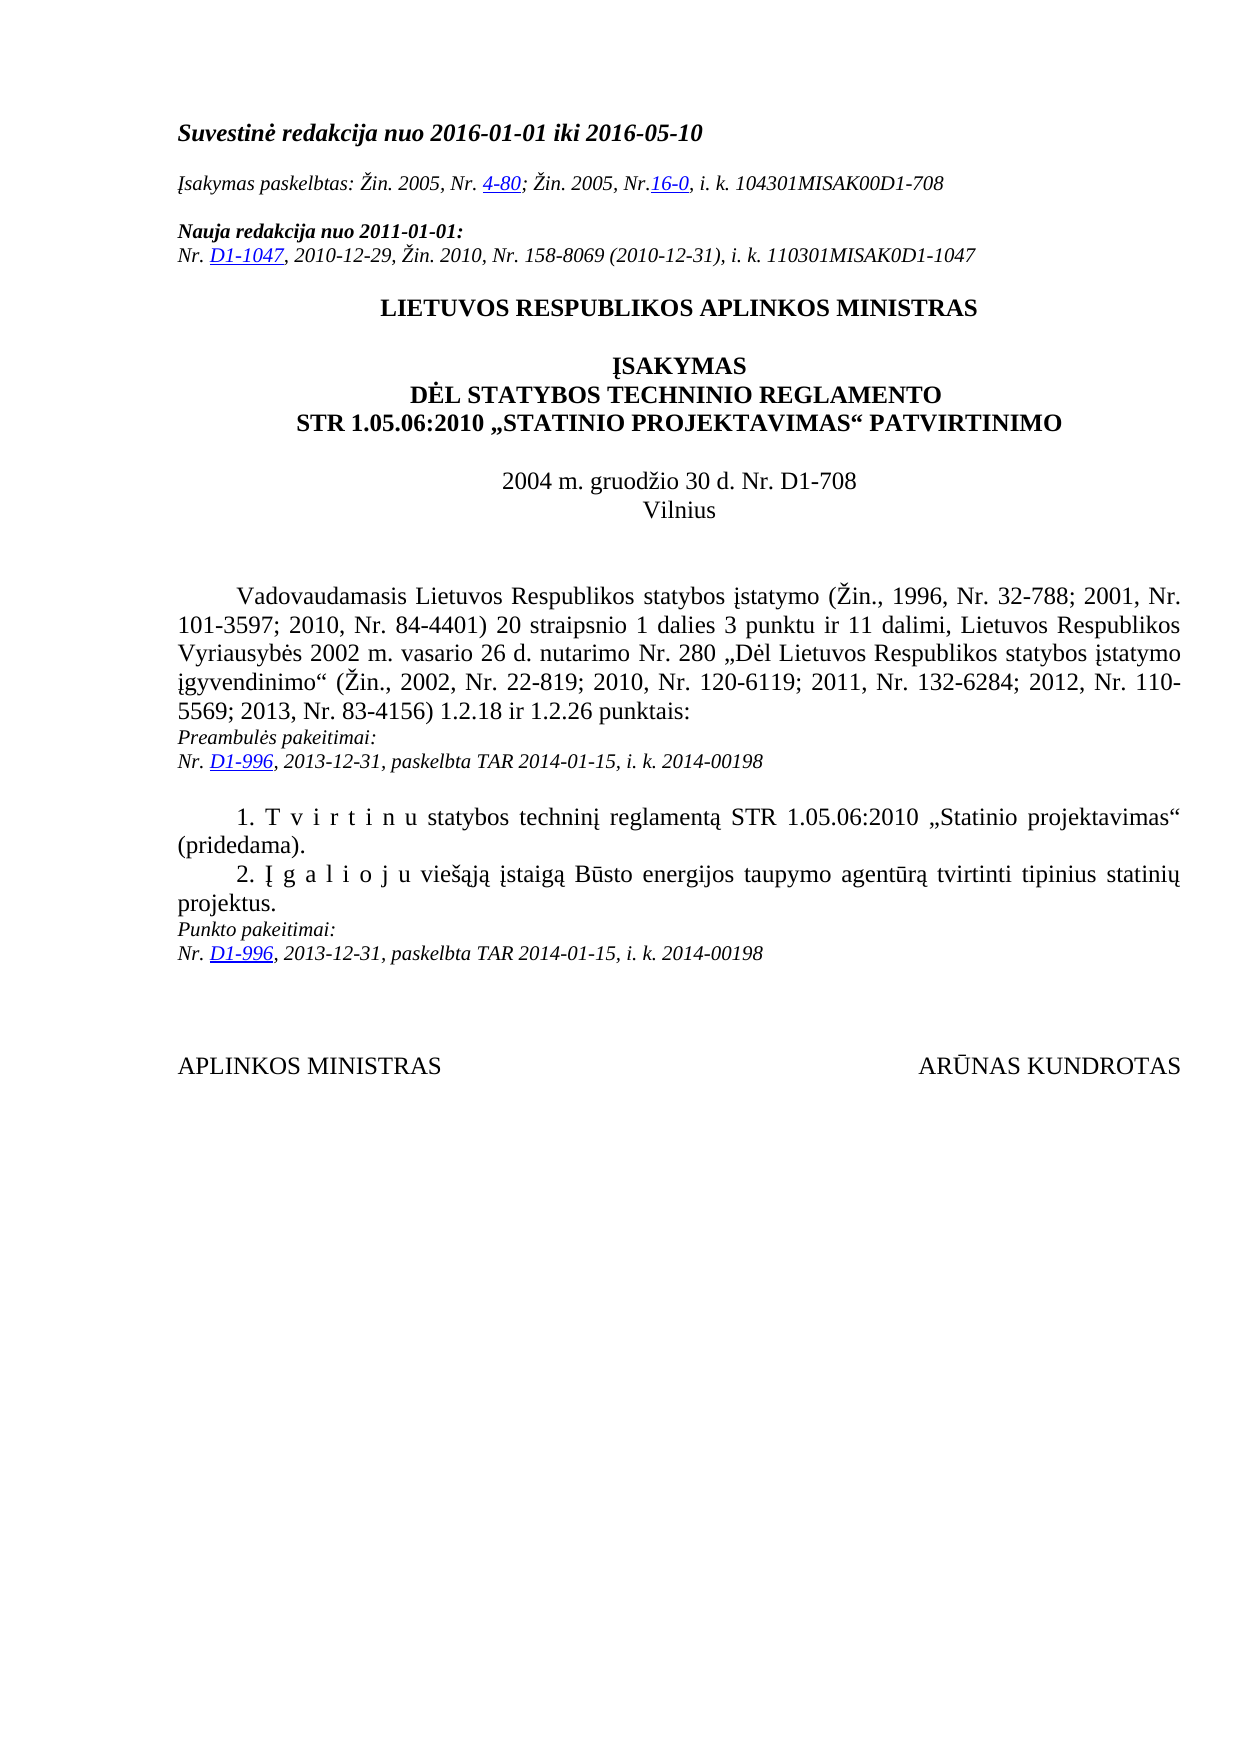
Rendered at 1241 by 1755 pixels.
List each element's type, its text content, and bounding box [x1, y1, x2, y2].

text Nauja redakcija nuo 2011-01-01: [177, 219, 1181, 243]
text Suvestinė redakcija nuo 2016-01-01 iki 2016-05-10 [177, 118, 1181, 147]
text DĖL STATYBOS TECHNINIO REGLAMENTO [177, 380, 1181, 408]
text Vadovaudamasis Lietuvos Respublikos statybos įstatymo (Žin., 1996, Nr. 32-788; 2001, Nr. 101-3597; 2010, Nr. 84-4401) 20 straipsnio 1 dalies 3 punktu ir 11 dalimi, Lietuvos Respublikos Vyriausybės 2002 m. vasario 26 d. nutarimo Nr. 280 „Dėl Lietuvos Respublikos statybos įstatymo įgyvendinimo“ (Žin., 2002, Nr. 22-819; 2010, Nr. 120-6119; 2011, Nr. 132-6284; 2012, Nr. 110-5569; 2013, Nr. 83-4156) 1.2.18 ir 1.2.26 punktais: [177, 581, 1181, 725]
text 2004 m. gruodžio 30 d. Nr. D1-708 [177, 466, 1181, 495]
text Preambulės pakeitimai: [177, 725, 1181, 749]
text ĮSAKYMAS [177, 351, 1181, 380]
text STR 1.05.06:2010 „STATINIO PROJEKTAVIMAS“ PATVIRTINIMO [177, 408, 1181, 437]
text Vilnius [177, 495, 1181, 523]
text LIETUVOS RESPUBLIKOS APLINKOS MINISTRAS [177, 293, 1181, 322]
text Punkto pakeitimai: [177, 917, 1181, 941]
text 2. Į g a l i o j u viešąją įstaigą Būsto energijos taupymo agentūrą tvirtinti tipinius statinių projektus. [177, 859, 1181, 917]
text Nr. D1-996, 2013-12-31, paskelbta TAR 2014-01-15, i. k. 2014-00198 [177, 941, 1181, 965]
text Nr. D1-996, 2013-12-31, paskelbta TAR 2014-01-15, i. k. 2014-00198 [177, 749, 1181, 773]
text Nr. D1-1047, 2010-12-29, Žin. 2010, Nr. 158-8069 (2010-12-31), i. k. 110301MISAK0D1-1047 [177, 243, 1181, 267]
text 1. T v i r t i n u statybos techninį reglamentą STR 1.05.06:2010 „Statinio projektavimas“ (pridedama). [177, 802, 1181, 859]
text Įsakymas paskelbtas: Žin. 2005, Nr. 4-80; Žin. 2005, Nr.16-0, i. k. 104301MISAK00D1-708 [177, 171, 1181, 195]
text APLINKOS MINISTRAS ARŪNAS KUNDROTAS [177, 1051, 1181, 1080]
